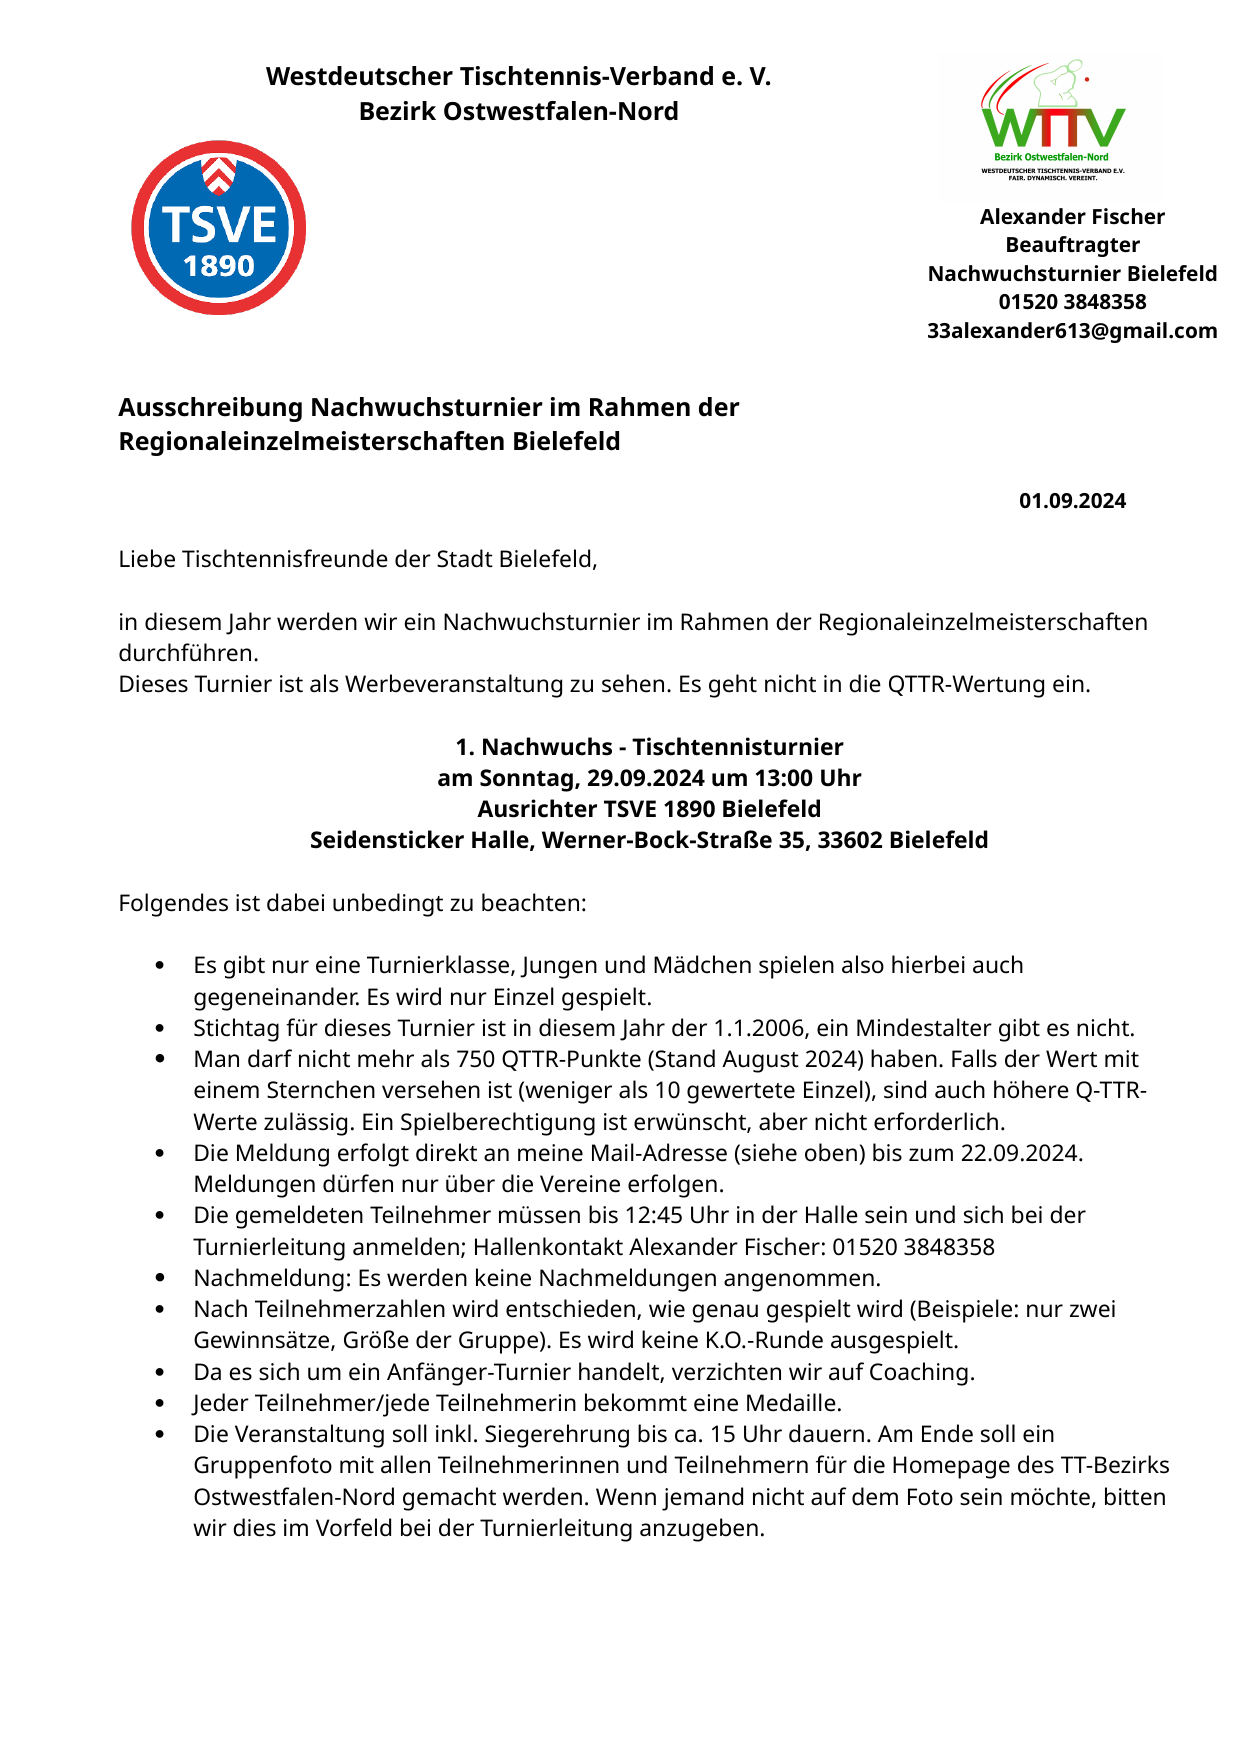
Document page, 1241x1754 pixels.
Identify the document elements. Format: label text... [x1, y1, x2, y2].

list Stichtag für dieses Turnier ist in diesem Jahr der 1.1.2006, ein Mindestalter gibt es nicht. [156, 1012, 1181, 1043]
table_header Westdeutscher Tischtennis-Verband e. V. Bezirk Ostwestfalen-Nord Ausschreibung Nachwuchsturnier im Rahmen der Regionaleinzelmeisterschaften Bielefeld [118, 59, 920, 458]
list Die Meldung erfolgt direkt an meine Mail-Adresse (siehe oben) bis zum 22.09.2024. Meldungen dürfen nur über die Vereine erfolgen. [156, 1137, 1181, 1199]
text Ausrichter TSVE 1890 Bielefeld [118, 793, 1181, 824]
text Folgendes ist dabei unbedingt zu beachten: [118, 887, 1181, 918]
text Dieses Turnier ist als Werbeveranstaltung zu sehen. Es geht nicht in die QTTR-Wertung ein. [118, 668, 1181, 699]
text Seidensticker Halle, Werner-Bock-Straße 35, 33602 Bielefeld [118, 824, 1181, 856]
list Da es sich um ein Anfänger-Turnier handelt, verzichten wir auf Coaching. [156, 1356, 1181, 1387]
list Nach Teilnehmerzahlen wird entschieden, wie genau gespielt wird (Beispiele: nur zwei Gewinnsätze, Größe der Gruppe). Es wird keine K.O.-Runde ausgespielt. [156, 1293, 1181, 1356]
table_cell [118, 458, 920, 543]
list Man darf nicht mehr als 750 QTTR-Punkte (Stand August 2024) haben. Falls der Wert mit einem Sternchen versehen ist (weniger als 10 gewertete Einzel), sind auch höhere Q-TTR-Werte zulässig. Ein Spielberechtigung ist erwünscht, aber nicht erforderlich. [156, 1043, 1181, 1137]
table_header Alexander Fischer Beauftragter Nachwuchsturnier Bielefeld 01520 3848358 33alexander613@gmail.com [920, 59, 1226, 458]
list Die Veranstaltung soll inkl. Siegerehrung bis ca. 15 Uhr dauern. Am Ende soll ein Gruppenfoto mit allen Teilnehmerinnen und Teilnehmern für die Homepage des TT-Bezirks Ostwestfalen-Nord gemacht werden. Wenn jemand nicht auf dem Foto sein möchte, bitten wir dies im Vorfeld bei der Turnierleitung anzugeben. [156, 1418, 1181, 1543]
text am Sonntag, 29.09.2024 um 13:00 Uhr [118, 762, 1181, 793]
text 1. Nachwuchs - Tischtennisturnier [118, 731, 1181, 762]
text in diesem Jahr werden wir ein Nachwuchsturnier im Rahmen der Regionaleinzelmeisterschaften durchführen. [118, 606, 1181, 668]
list Jeder Teilnehmer/jede Teilnehmerin bekommt eine Medaille. [156, 1387, 1181, 1418]
list Es gibt nur eine Turnierklasse, Jungen und Mädchen spielen also hierbei auch gegeneinander. Es wird nur Einzel gespielt. [156, 949, 1181, 1012]
list Nachmeldung: Es werden keine Nachmeldungen angenommen. [156, 1262, 1181, 1293]
list Die gemeldeten Teilnehmer müssen bis 12:45 Uhr in der Halle sein und sich bei der Turnierleitung anmelden; Hallenkontakt Alexander Fischer: 01520 3848358 [156, 1199, 1181, 1262]
text Liebe Tischtennisfreunde der Stadt Bielefeld, [118, 543, 1181, 574]
table_cell 01.09.2024 [920, 458, 1226, 543]
